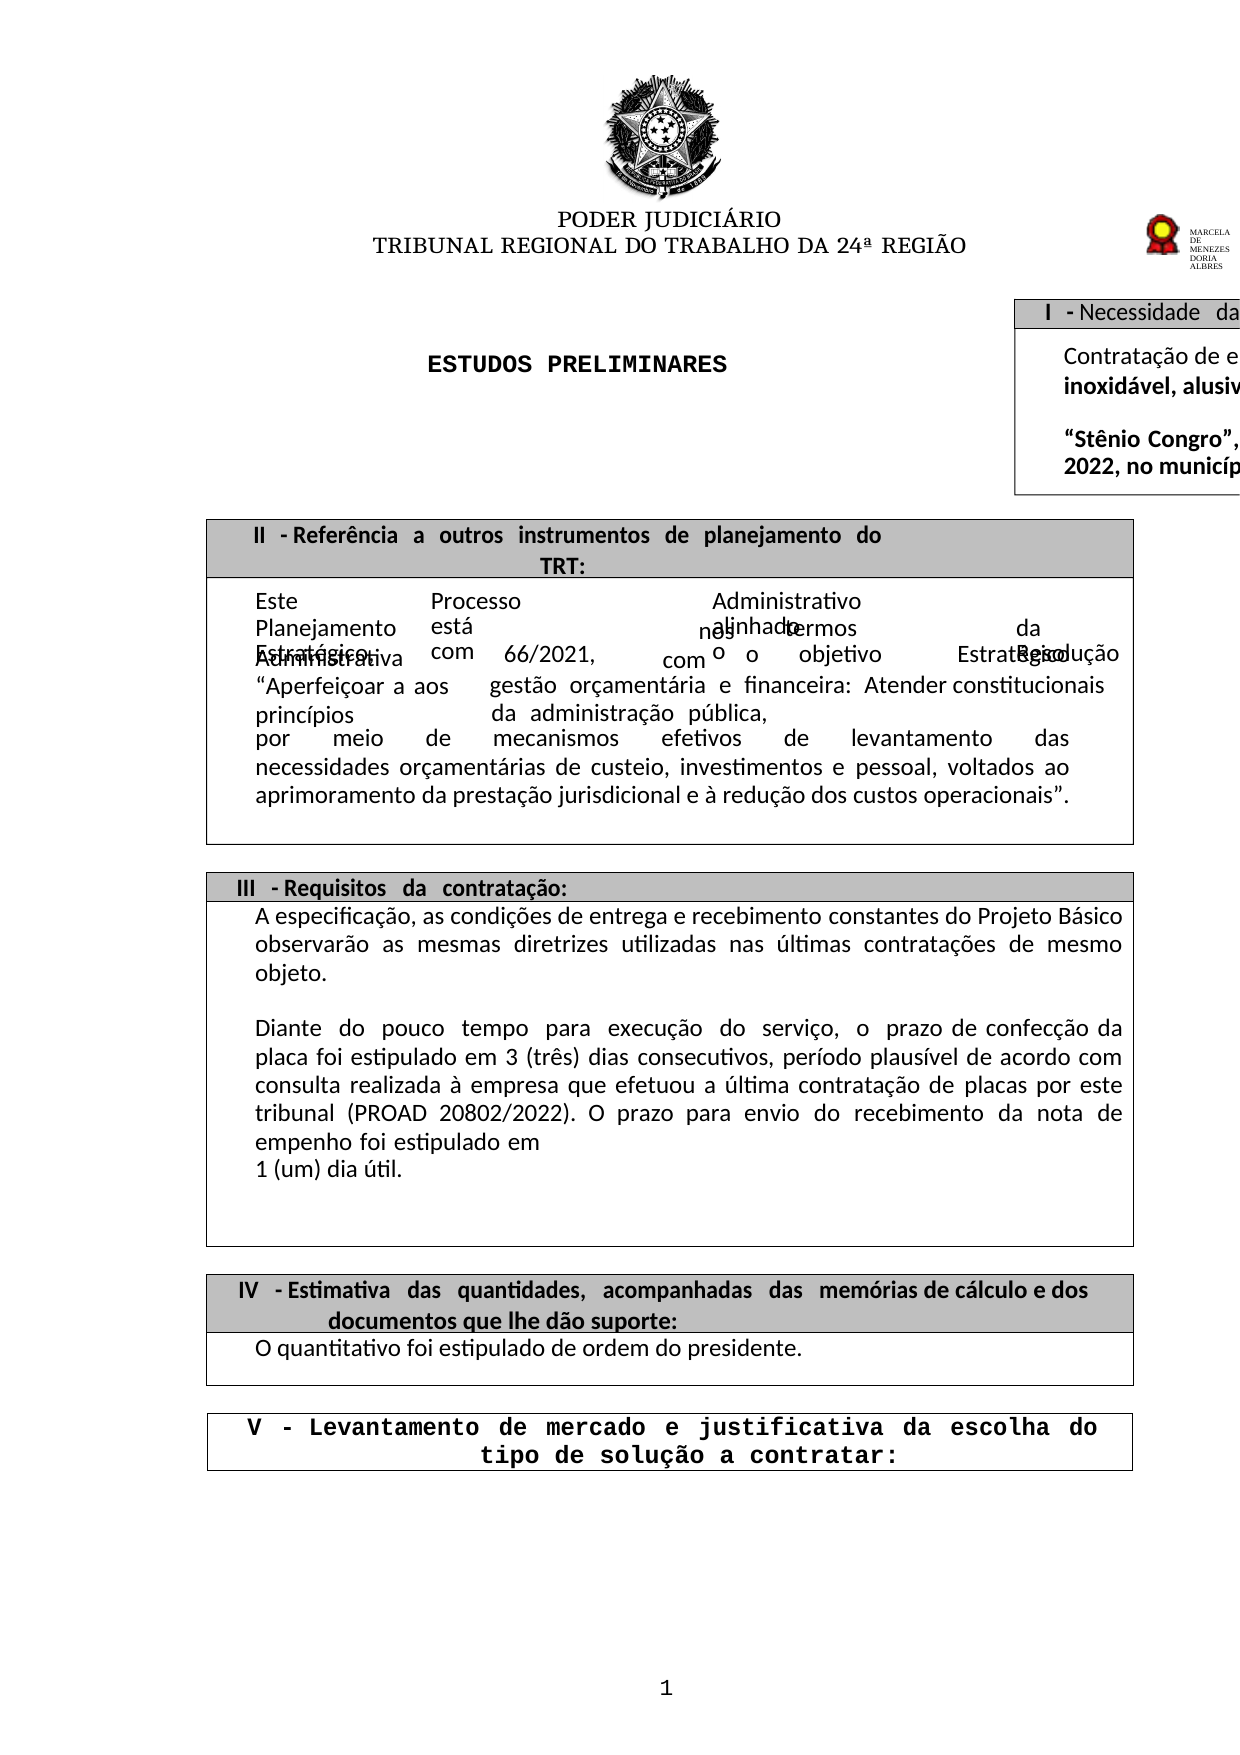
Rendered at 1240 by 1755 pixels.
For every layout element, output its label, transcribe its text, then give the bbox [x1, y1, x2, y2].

subtitle ESTUDOS PRELIMINARES [175, 352, 979, 380]
text V - Levantamento de mercado e justificativa da escolha do tipo de solução a contratar: [247, 1414, 1132, 1470]
text TRIBUNAL REGIONAL DO TRABALHO DA 24ª REGIÃO [359, 232, 979, 259]
text PODER JUDICIÁRIO [359, 206, 979, 232]
text MARCELA DE MENEZES DORIA ALBRES [1189, 228, 1232, 272]
